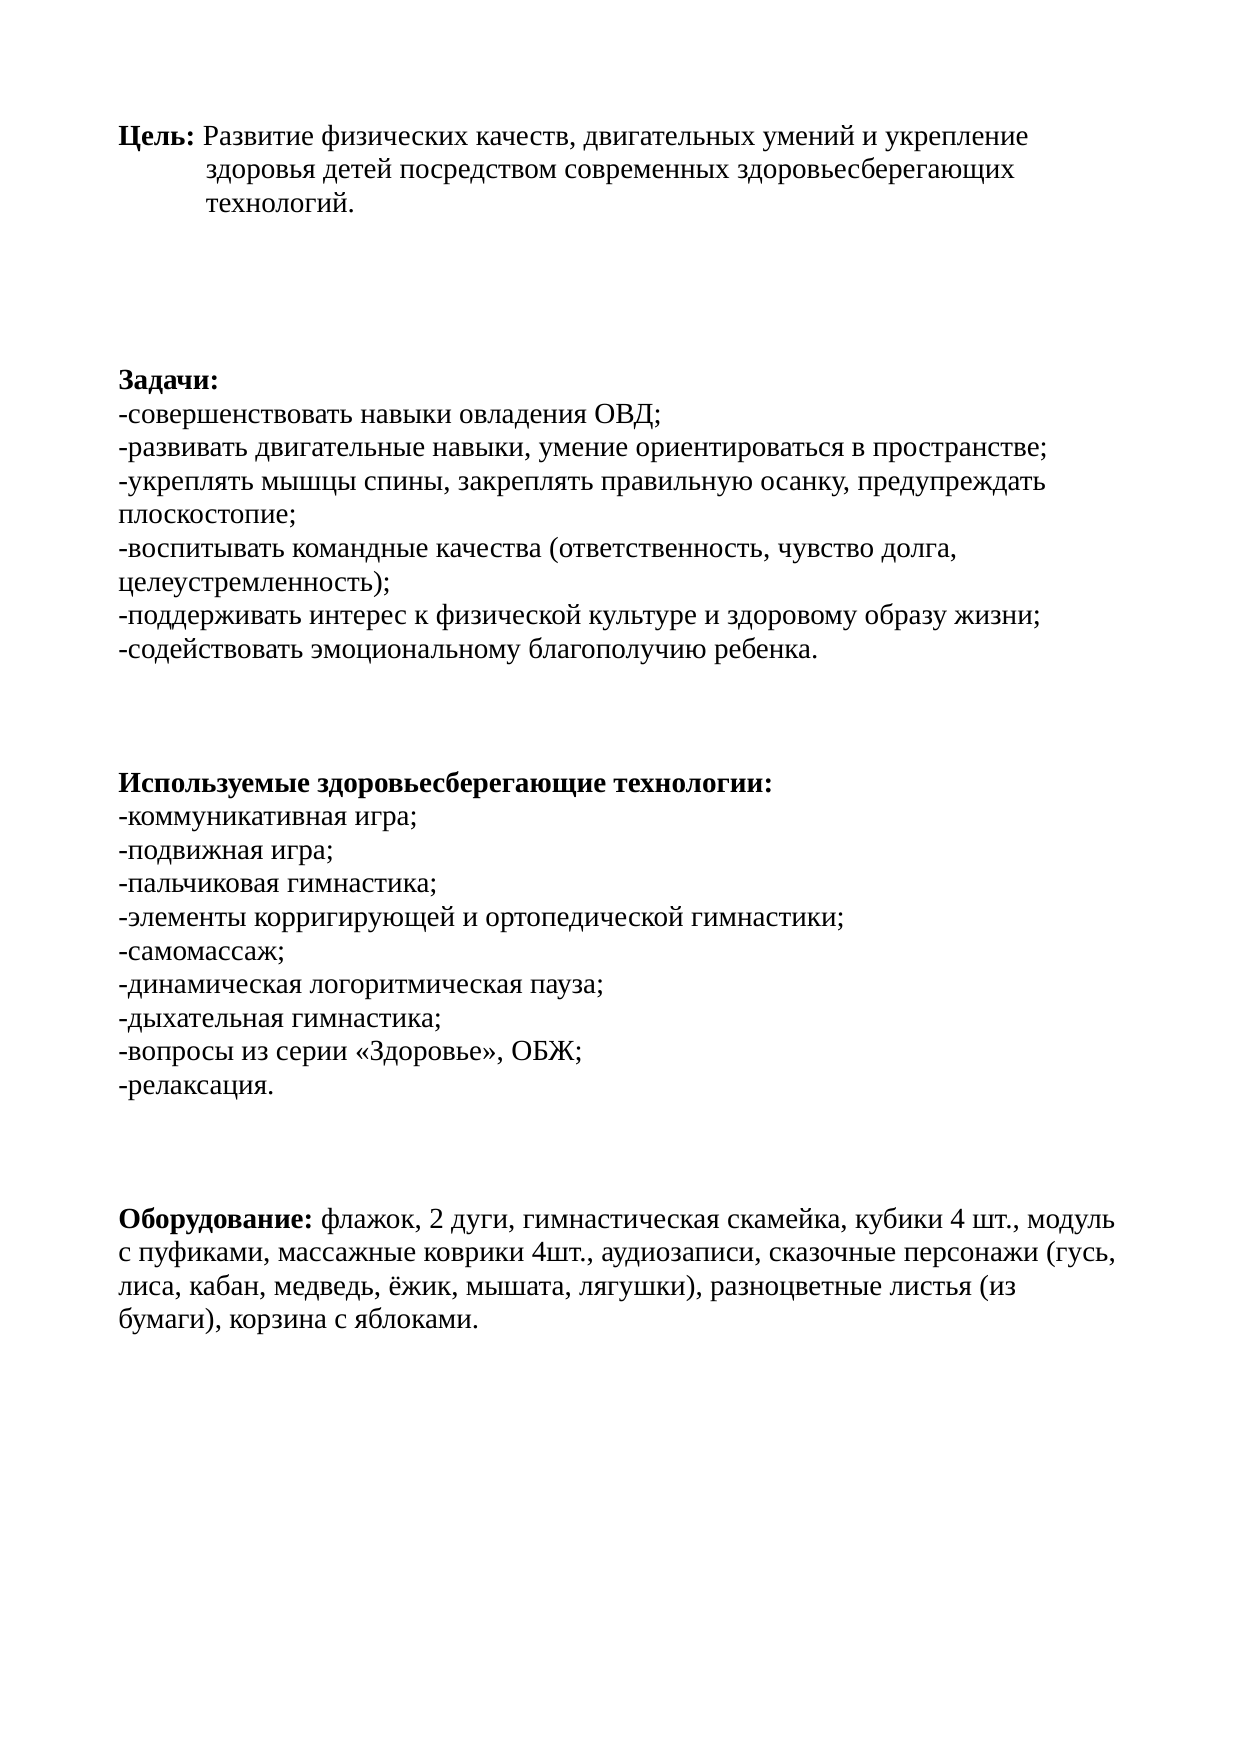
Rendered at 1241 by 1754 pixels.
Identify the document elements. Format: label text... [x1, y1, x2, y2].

text -самомассаж; [118, 933, 1122, 966]
text -элементы корригирующей и ортопедической гимнастики; [118, 899, 1122, 933]
text -вопросы из серии «Здоровье», ОБЖ; [118, 1033, 1122, 1067]
text -пальчиковая гимнастика; [118, 866, 1122, 899]
text -укреплять мышцы спины, закреплять правильную осанку, предупреждать плоскостопие; [118, 463, 1122, 530]
text -релаксация. [118, 1067, 1122, 1100]
text -коммуникативная игра; [118, 798, 1122, 832]
text Оборудование: флажок, 2 дуги, гимнастическая скамейка, кубики 4 шт., модуль с пуфиками, массажные коврики 4шт., аудиозаписи, сказочные персонажи (гусь, лиса, кабан, медведь, ёжик, мышата, лягушки), разноцветные листья (из бумаги), корзина с яблоками. [118, 1201, 1122, 1335]
text -содействовать эмоциональному благополучию ребенка. [118, 631, 1122, 664]
text -поддерживать интерес к физической культуре и здоровому образу жизни; [118, 597, 1122, 631]
text -воспитывать командные качества (ответственность, чувство долга, целеустремленность); [118, 530, 1122, 597]
text -дыхательная гимнастика; [118, 1000, 1122, 1033]
text -подвижная игра; [118, 832, 1122, 866]
text Используемые здоровьесберегающие технологии: [118, 765, 1122, 798]
text Цель: Развитие физических качеств, двигательных умений и укрепление [118, 118, 1122, 152]
text -развивать двигательные навыки, умение ориентироваться в пространстве; [118, 429, 1122, 463]
text -динамическая логоритмическая пауза; [118, 966, 1122, 1000]
text здоровья детей посредством современных здоровьесберегающих [118, 152, 1122, 185]
text технологий. [118, 185, 1122, 219]
text -совершенствовать навыки овладения ОВД; [118, 396, 1122, 429]
text Задачи: [118, 362, 1122, 396]
